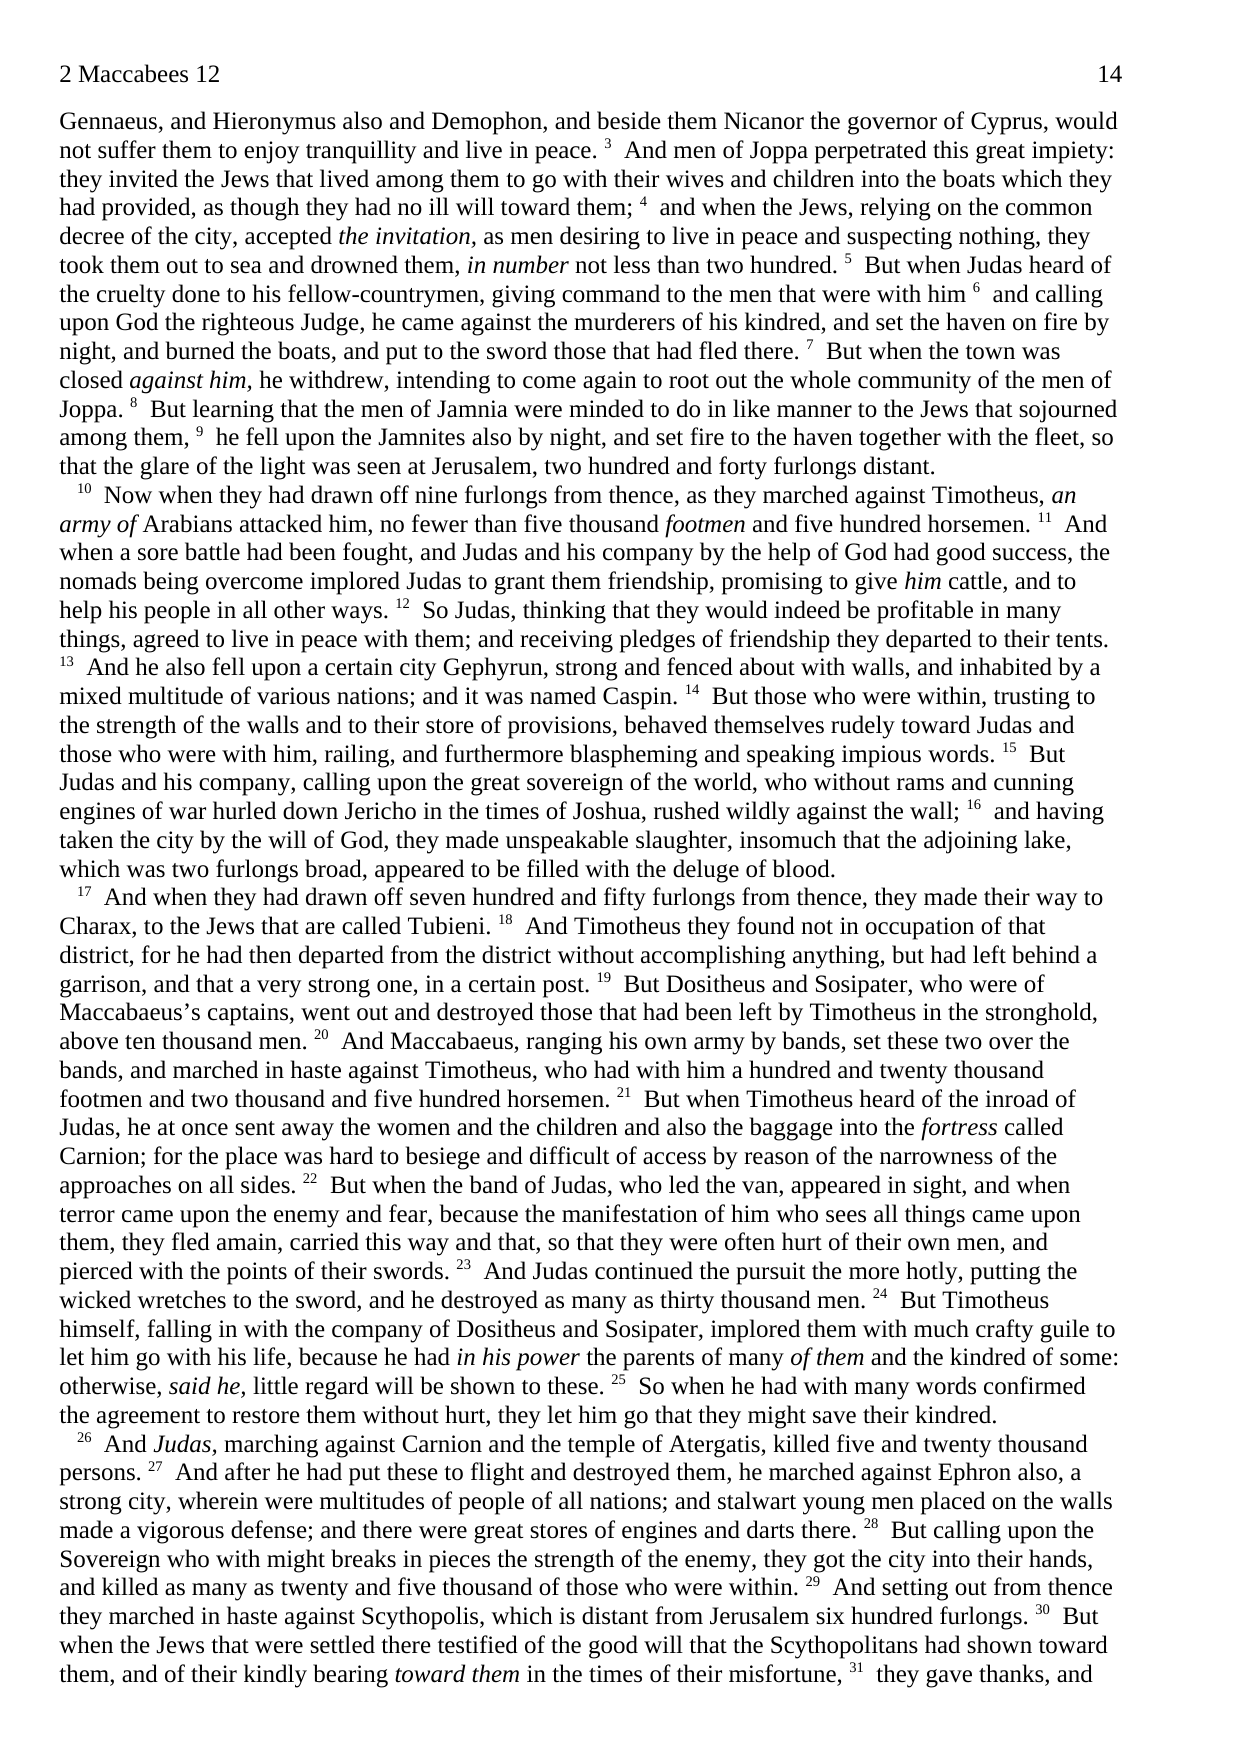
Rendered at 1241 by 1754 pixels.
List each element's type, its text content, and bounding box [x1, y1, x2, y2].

text 12So when these covenants had been made, Lysias departed to the king, and the Jews went about their husbandry. 2 But certain of the governors of districts, Timotheus and Apollonius the son of Gennaeus, and Hieronymus also and Demophon, and beside them Nicanor the governor of Cyprus, would not suffer them to enjoy tranquillity and live in peace. 3 And men of Joppa perpetrated this great impiety: they invited the Jews that lived among them to go with their wives and children into the boats which they had provided, as though they had no ill will toward them; 4 and when the Jews, relying on the common decree of the city, accepted the invitation, as men desiring to live in peace and suspecting nothing, they took them out to sea and drowned them, in number not less than two hundred. 5 But when Judas heard of the cruelty done to his fellow-countrymen, giving command to the men that were with him 6 and calling upon God the righteous Judge, he came against the murderers of his kindred, and set the haven on fire by night, and burned the boats, and put to the sword those that had fled there. 7 But when the town was closed against him, he withdrew, intending to come again to root out the whole community of the men of Joppa. 8 But learning that the men of Jamnia were minded to do in like manner to the Jews that sojourned among them, 9 he fell upon the Jamnites also by night, and set fire to the haven together with the fleet, so that the glare of the light was seen at Jerusalem, two hundred and forty furlongs distant. [59, 106, 1122, 480]
text 10 Now when they had drawn off nine furlongs from thence, as they marched against Timotheus, an army of Arabians attacked him, no fewer than five thousand footmen and five hundred horsemen. 11 And when a sore battle had been fought, and Judas and his company by the help of God had good success, the nomads being overcome implored Judas to grant them friendship, promising to give him cattle, and to help his people in all other ways. 12 So Judas, thinking that they would indeed be profitable in many things, agreed to live in peace with them; and receiving pledges of friendship they departed to their tents. 13 And he also fell upon a certain city Gephyrun, strong and fenced about with walls, and inhabited by a mixed multitude of various nations; and it was named Caspin. 14 But those who were within, trusting to the strength of the walls and to their store of provisions, behaved themselves rudely toward Judas and those who were with him, railing, and furthermore blaspheming and speaking impious words. 15 But Judas and his company, calling upon the great sovereign of the world, who without rams and cunning engines of war hurled down Jericho in the times of Joshua, rushed wildly against the wall; 16 and having taken the city by the will of God, they made unspeakable slaughter, insomuch that the adjoining lake, which was two furlongs broad, appeared to be filled with the deluge of blood. [59, 480, 1122, 882]
text 17 And when they had drawn off seven hundred and fifty furlongs from thence, they made their way to Charax, to the Jews that are called Tubieni. 18 And Timotheus they found not in occupation of that district, for he had then departed from the district without accomplishing anything, but had left behind a garrison, and that a very strong one, in a certain post. 19 But Dositheus and Sosipater, who were of Maccabaeus’s captains, went out and destroyed those that had been left by Timotheus in the stronghold, above ten thousand men. 20 And Maccabaeus, ranging his own army by bands, set these two over the bands, and marched in haste against Timotheus, who had with him a hundred and twenty thousand footmen and two thousand and five hundred horsemen. 21 But when Timotheus heard of the inroad of Judas, he at once sent away the women and the children and also the baggage into the fortress called Carnion; for the place was hard to besiege and difficult of access by reason of the narrowness of the approaches on all sides. 22 But when the band of Judas, who led the van, appeared in sight, and when terror came upon the enemy and fear, because the manifestation of him who sees all things came upon them, they fled amain, carried this way and that, so that they were often hurt of their own men, and pierced with the points of their swords. 23 And Judas continued the pursuit the more hotly, putting the wicked wretches to the sword, and he destroyed as many as thirty thousand men. 24 But Timotheus himself, falling in with the company of Dositheus and Sosipater, implored them with much crafty guile to let him go with his life, because he had in his power the parents of many of them and the kindred of some: otherwise, said he, little regard will be shown to these. 25 So when he had with many words confirmed the agreement to restore them without hurt, they let him go that they might save their kindred. [59, 882, 1122, 1429]
text 26 And Judas, marching against Carnion and the temple of Atergatis, killed five and twenty thousand persons. 27 And after he had put these to flight and destroyed them, he marched against Ephron also, a strong city, wherein were multitudes of people of all nations; and stalwart young men placed on the walls made a vigorous defense; and there were great stores of engines and darts there. 28 But calling upon the Sovereign who with might breaks in pieces the strength of the enemy, they got the city into their hands, and killed as many as twenty and five thousand of those who were within. 29 And setting out from thence they marched in haste against Scythopolis, which is distant from Jerusalem six hundred furlongs. 30 But when the Jews that were settled there testified of the good will that the Scythopolitans had shown toward them, and of their kindly bearing toward them in the times of their misfortune, 31 they gave thanks, and [59, 1429, 1122, 1687]
